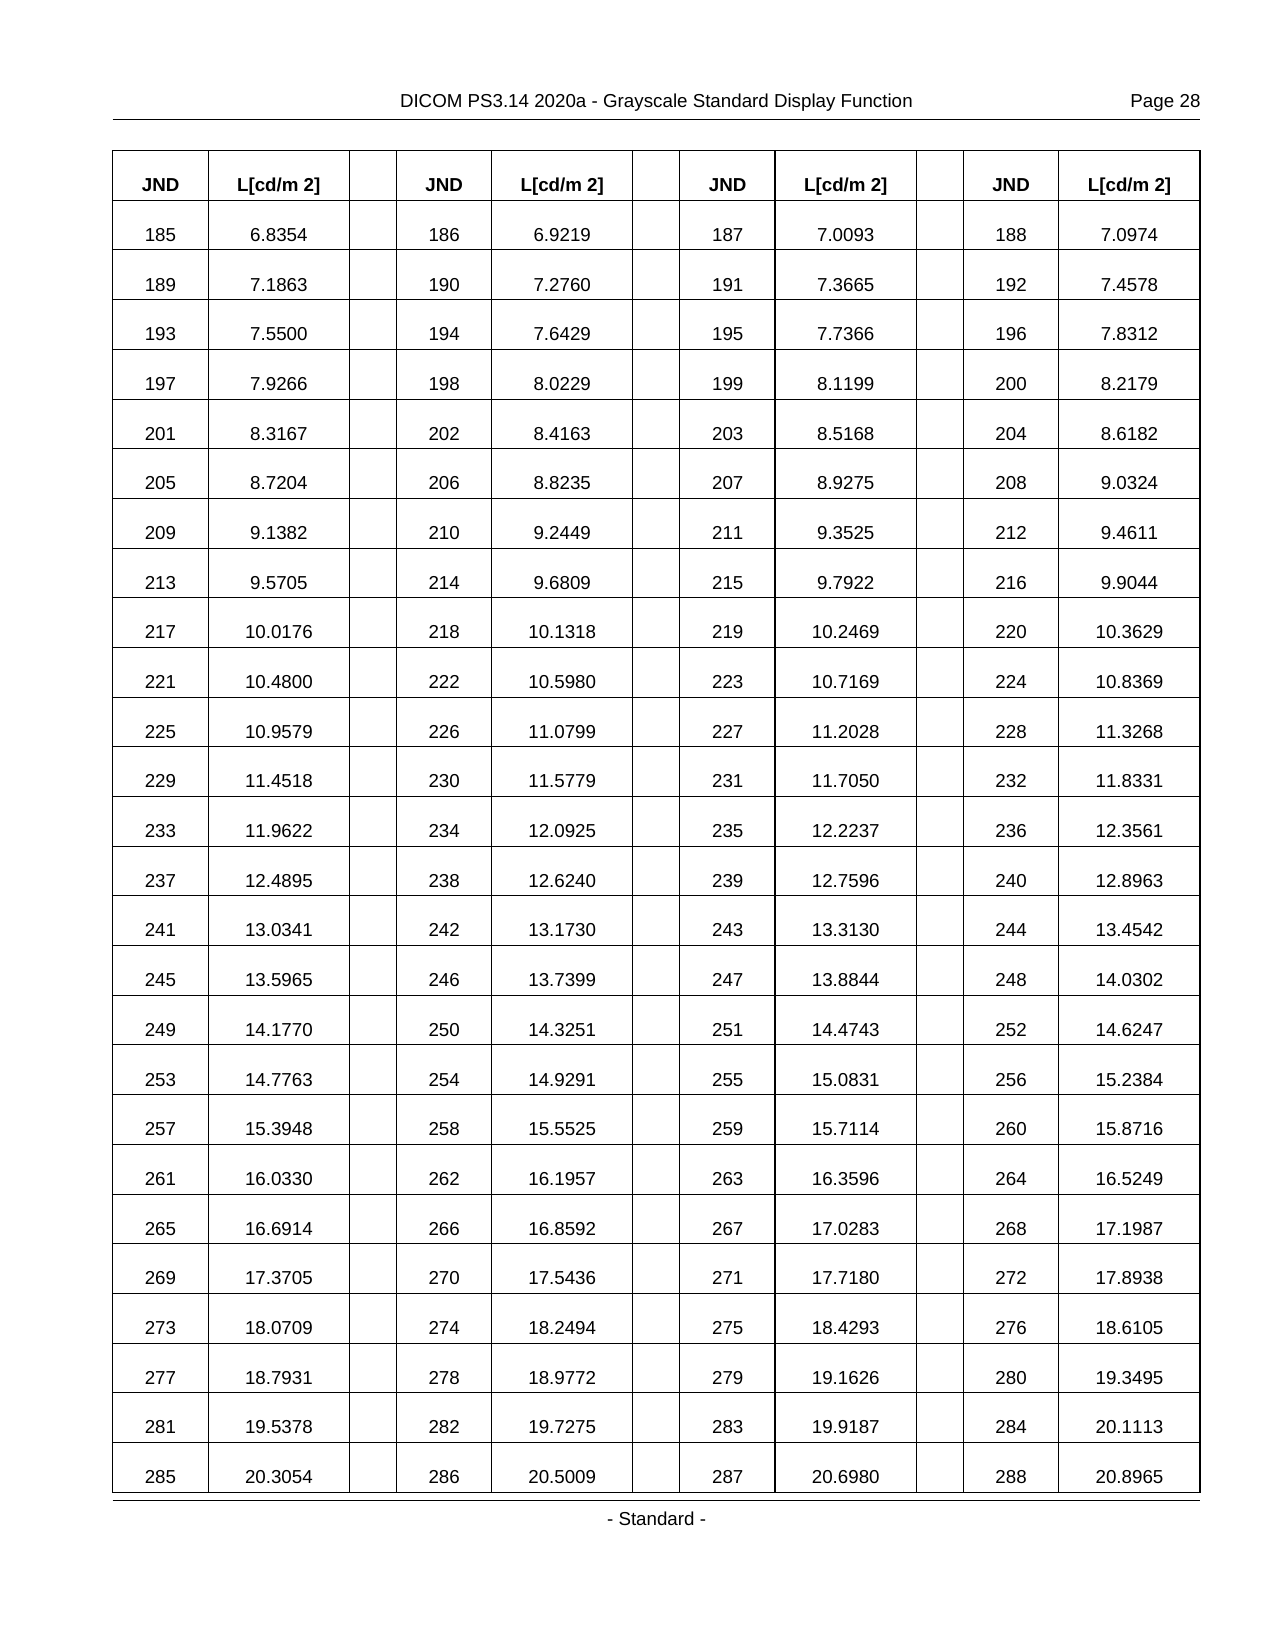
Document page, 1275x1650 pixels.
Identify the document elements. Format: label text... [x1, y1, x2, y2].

table_cell 14.1770 [209, 996, 349, 1044]
table_cell [917, 896, 963, 945]
table_cell 18.0709 [209, 1294, 349, 1342]
table_cell [633, 747, 679, 796]
table_cell [633, 1095, 679, 1144]
table_cell [350, 996, 396, 1044]
table_cell [633, 1244, 679, 1293]
table_cell 284 [964, 1393, 1058, 1442]
table_cell [917, 747, 963, 796]
table_cell 15.8716 [1059, 1095, 1199, 1144]
table_cell [917, 1045, 963, 1094]
table_cell 16.8592 [492, 1195, 632, 1243]
table_cell [350, 1443, 396, 1492]
table_cell 15.5525 [492, 1095, 632, 1144]
table_cell 15.3948 [209, 1095, 349, 1144]
table_cell [350, 946, 396, 995]
table_cell 7.0093 [776, 201, 916, 249]
table_cell [633, 598, 679, 647]
table_cell 19.9187 [776, 1393, 916, 1442]
table_cell 18.7931 [209, 1344, 349, 1392]
table_cell 269 [113, 1244, 208, 1293]
table_cell [917, 201, 963, 249]
table_cell 247 [680, 946, 774, 995]
table_cell 13.5965 [209, 946, 349, 995]
table_cell 11.3268 [1059, 698, 1199, 746]
table_cell 229 [113, 747, 208, 796]
table_cell [633, 1195, 679, 1243]
table_cell [633, 946, 679, 995]
table_cell 234 [397, 797, 491, 846]
table_cell [917, 1095, 963, 1144]
table_cell 196 [964, 300, 1058, 349]
table_cell 215 [680, 549, 774, 597]
table_cell 7.1863 [209, 250, 349, 299]
table_cell 267 [680, 1195, 774, 1243]
table_cell 12.8963 [1059, 847, 1199, 895]
table_cell 288 [964, 1443, 1058, 1492]
table_cell 10.4800 [209, 648, 349, 697]
table_cell 9.9044 [1059, 549, 1199, 597]
table_header JND [964, 151, 1058, 200]
table_cell [917, 1195, 963, 1243]
table_cell 191 [680, 250, 774, 299]
table_cell 287 [680, 1443, 774, 1492]
table_cell 224 [964, 648, 1058, 697]
table_cell 9.6809 [492, 549, 632, 597]
table_cell [350, 549, 396, 597]
table_cell [350, 449, 396, 498]
table_cell [917, 400, 963, 448]
table_cell 7.2760 [492, 250, 632, 299]
table_cell [633, 648, 679, 697]
table_cell 263 [680, 1145, 774, 1193]
table_cell 250 [397, 996, 491, 1044]
table_cell 219 [680, 598, 774, 647]
table_cell 18.9772 [492, 1344, 632, 1392]
table_cell [917, 996, 963, 1044]
table_cell [917, 449, 963, 498]
table_cell 274 [397, 1294, 491, 1342]
table_cell 201 [113, 400, 208, 448]
table_cell 186 [397, 201, 491, 249]
table_cell 8.4163 [492, 400, 632, 448]
table_cell 11.7050 [776, 747, 916, 796]
table_cell 13.0341 [209, 896, 349, 945]
table_cell [917, 499, 963, 547]
table_cell 208 [964, 449, 1058, 498]
table_cell 7.9266 [209, 350, 349, 398]
table_cell 7.4578 [1059, 250, 1199, 299]
table_cell 270 [397, 1244, 491, 1293]
table_cell 243 [680, 896, 774, 945]
table_cell 8.2179 [1059, 350, 1199, 398]
table_cell 13.4542 [1059, 896, 1199, 945]
table_cell 198 [397, 350, 491, 398]
table_cell 9.4611 [1059, 499, 1199, 547]
table_cell 14.0302 [1059, 946, 1199, 995]
table_cell 271 [680, 1244, 774, 1293]
table_cell 227 [680, 698, 774, 746]
table_cell [350, 350, 396, 398]
table_cell 262 [397, 1145, 491, 1193]
table_cell 10.7169 [776, 648, 916, 697]
table_cell [633, 1344, 679, 1392]
table_cell 9.0324 [1059, 449, 1199, 498]
table_cell 16.6914 [209, 1195, 349, 1243]
table_cell 20.1113 [1059, 1393, 1199, 1442]
table_cell 239 [680, 847, 774, 895]
table_cell [350, 1145, 396, 1193]
table_cell 233 [113, 797, 208, 846]
table_cell 7.8312 [1059, 300, 1199, 349]
table_header [350, 151, 396, 200]
table_cell 19.1626 [776, 1344, 916, 1392]
table_cell [350, 201, 396, 249]
table_cell 12.7596 [776, 847, 916, 895]
table_cell [633, 499, 679, 547]
table_cell 187 [680, 201, 774, 249]
table_cell 207 [680, 449, 774, 498]
table_cell 10.2469 [776, 598, 916, 647]
table_cell 14.9291 [492, 1045, 632, 1094]
table_cell 13.3130 [776, 896, 916, 945]
table_cell [350, 896, 396, 945]
table_cell [350, 300, 396, 349]
table_cell 11.2028 [776, 698, 916, 746]
table_cell [633, 1294, 679, 1342]
table_cell [350, 598, 396, 647]
table_cell 222 [397, 648, 491, 697]
table_cell [633, 1145, 679, 1193]
table_cell 10.0176 [209, 598, 349, 647]
table_cell 10.8369 [1059, 648, 1199, 697]
table_cell 248 [964, 946, 1058, 995]
table_cell 195 [680, 300, 774, 349]
table_cell 8.0229 [492, 350, 632, 398]
table_cell 232 [964, 747, 1058, 796]
table_cell 13.1730 [492, 896, 632, 945]
table_cell 225 [113, 698, 208, 746]
table_cell 268 [964, 1195, 1058, 1243]
table_cell 228 [964, 698, 1058, 746]
table_cell 213 [113, 549, 208, 597]
table_header L[cd/m 2] [209, 151, 349, 200]
table_cell 275 [680, 1294, 774, 1342]
table_cell 246 [397, 946, 491, 995]
table_cell 278 [397, 1344, 491, 1392]
table_cell 8.3167 [209, 400, 349, 448]
table_cell [633, 350, 679, 398]
table_cell 220 [964, 598, 1058, 647]
table_cell [917, 350, 963, 398]
table_cell 10.9579 [209, 698, 349, 746]
table_cell 8.6182 [1059, 400, 1199, 448]
table_cell 11.5779 [492, 747, 632, 796]
table_cell 259 [680, 1095, 774, 1144]
table_cell 15.7114 [776, 1095, 916, 1144]
table_cell 223 [680, 648, 774, 697]
table_cell [633, 549, 679, 597]
table_cell 253 [113, 1045, 208, 1094]
table_cell [633, 1443, 679, 1492]
table_cell 9.3525 [776, 499, 916, 547]
table_cell [633, 896, 679, 945]
table_cell 10.1318 [492, 598, 632, 647]
table_cell [350, 648, 396, 697]
table_cell 282 [397, 1393, 491, 1442]
table_cell [633, 1393, 679, 1442]
table_cell 281 [113, 1393, 208, 1442]
table_cell 13.7399 [492, 946, 632, 995]
table_cell [350, 1195, 396, 1243]
table_cell 245 [113, 946, 208, 995]
table_cell 14.6247 [1059, 996, 1199, 1044]
table_cell 185 [113, 201, 208, 249]
table_cell 211 [680, 499, 774, 547]
table_cell 265 [113, 1195, 208, 1243]
table_cell 199 [680, 350, 774, 398]
table_cell 16.0330 [209, 1145, 349, 1193]
table_cell [633, 300, 679, 349]
table_cell 18.2494 [492, 1294, 632, 1342]
table_cell [350, 1095, 396, 1144]
table_cell 20.8965 [1059, 1443, 1199, 1492]
table_cell 206 [397, 449, 491, 498]
table_cell 188 [964, 201, 1058, 249]
table_cell [917, 549, 963, 597]
table_cell 273 [113, 1294, 208, 1342]
table_cell 212 [964, 499, 1058, 547]
table_cell 7.5500 [209, 300, 349, 349]
table_cell [350, 1393, 396, 1442]
table_cell [917, 300, 963, 349]
table_cell 8.7204 [209, 449, 349, 498]
table_cell 264 [964, 1145, 1058, 1193]
table_header [633, 151, 679, 200]
table_header [917, 151, 963, 200]
table_cell 15.0831 [776, 1045, 916, 1094]
table_cell [633, 847, 679, 895]
table_cell [350, 1045, 396, 1094]
table_cell [917, 1244, 963, 1293]
table_cell 7.0974 [1059, 201, 1199, 249]
table_cell [633, 201, 679, 249]
table_cell 280 [964, 1344, 1058, 1392]
table_cell 12.6240 [492, 847, 632, 895]
table_cell 14.7763 [209, 1045, 349, 1094]
table_cell [350, 698, 396, 746]
table_cell 249 [113, 996, 208, 1044]
table_cell 252 [964, 996, 1058, 1044]
table_cell 7.6429 [492, 300, 632, 349]
table_cell 11.8331 [1059, 747, 1199, 796]
table_cell 16.1957 [492, 1145, 632, 1193]
table_cell 242 [397, 896, 491, 945]
table_cell 17.3705 [209, 1244, 349, 1293]
table_cell [350, 747, 396, 796]
table_cell [633, 250, 679, 299]
table_cell 13.8844 [776, 946, 916, 995]
table_cell [633, 698, 679, 746]
table_cell 277 [113, 1344, 208, 1392]
table_cell [350, 1294, 396, 1342]
table_cell 202 [397, 400, 491, 448]
table_cell 261 [113, 1145, 208, 1193]
table_cell 19.7275 [492, 1393, 632, 1442]
table_cell 16.5249 [1059, 1145, 1199, 1193]
table_cell 283 [680, 1393, 774, 1442]
table_cell [917, 1145, 963, 1193]
table_cell 8.8235 [492, 449, 632, 498]
table_cell 260 [964, 1095, 1058, 1144]
table_cell [350, 250, 396, 299]
table_cell [350, 797, 396, 846]
table_cell 10.5980 [492, 648, 632, 697]
table_cell 16.3596 [776, 1145, 916, 1193]
table_cell 11.9622 [209, 797, 349, 846]
table_cell 14.3251 [492, 996, 632, 1044]
table_cell [917, 1443, 963, 1492]
table_cell 17.0283 [776, 1195, 916, 1243]
table_cell [350, 400, 396, 448]
table_cell [350, 847, 396, 895]
table_cell 279 [680, 1344, 774, 1392]
table_cell 17.8938 [1059, 1244, 1199, 1293]
table_header L[cd/m 2] [776, 151, 916, 200]
table_cell 9.2449 [492, 499, 632, 547]
table_cell 17.1987 [1059, 1195, 1199, 1243]
table_cell [350, 1244, 396, 1293]
table_cell 217 [113, 598, 208, 647]
table_header JND [680, 151, 774, 200]
table_cell 244 [964, 896, 1058, 945]
table_cell 210 [397, 499, 491, 547]
table_cell 18.4293 [776, 1294, 916, 1342]
table_cell 237 [113, 847, 208, 895]
table_cell [917, 250, 963, 299]
table_header JND [397, 151, 491, 200]
table_cell 11.0799 [492, 698, 632, 746]
table_cell 203 [680, 400, 774, 448]
table_cell [633, 449, 679, 498]
table_cell 12.0925 [492, 797, 632, 846]
table_cell 12.4895 [209, 847, 349, 895]
table_cell [633, 996, 679, 1044]
table_cell [917, 1294, 963, 1342]
table_cell 6.8354 [209, 201, 349, 249]
table_cell 194 [397, 300, 491, 349]
table_cell 20.5009 [492, 1443, 632, 1492]
table_cell [917, 847, 963, 895]
table_cell 7.7366 [776, 300, 916, 349]
table_cell [350, 499, 396, 547]
table_cell 7.3665 [776, 250, 916, 299]
table_cell 193 [113, 300, 208, 349]
table_cell 8.9275 [776, 449, 916, 498]
table_cell 18.6105 [1059, 1294, 1199, 1342]
table_cell 251 [680, 996, 774, 1044]
table_cell 272 [964, 1244, 1058, 1293]
table_cell 10.3629 [1059, 598, 1199, 647]
table_cell 12.3561 [1059, 797, 1199, 846]
table_cell 20.3054 [209, 1443, 349, 1492]
table_cell 257 [113, 1095, 208, 1144]
table_cell [633, 797, 679, 846]
table_cell 200 [964, 350, 1058, 398]
table_cell 226 [397, 698, 491, 746]
table_cell 19.3495 [1059, 1344, 1199, 1392]
table_cell 276 [964, 1294, 1058, 1342]
table_cell 197 [113, 350, 208, 398]
table_cell 204 [964, 400, 1058, 448]
table_cell 221 [113, 648, 208, 697]
table_header JND [113, 151, 208, 200]
table_cell [917, 598, 963, 647]
table_cell 256 [964, 1045, 1058, 1094]
table_header L[cd/m 2] [1059, 151, 1199, 200]
table_cell 6.9219 [492, 201, 632, 249]
table_cell 286 [397, 1443, 491, 1492]
table_cell [917, 1393, 963, 1442]
table_cell 240 [964, 847, 1058, 895]
table_cell 218 [397, 598, 491, 647]
table_cell 205 [113, 449, 208, 498]
table_cell 17.7180 [776, 1244, 916, 1293]
table_cell 9.1382 [209, 499, 349, 547]
table_cell 216 [964, 549, 1058, 597]
table_cell 8.1199 [776, 350, 916, 398]
table_cell 192 [964, 250, 1058, 299]
table_cell 9.7922 [776, 549, 916, 597]
table_cell 20.6980 [776, 1443, 916, 1492]
table_cell 230 [397, 747, 491, 796]
table_cell 238 [397, 847, 491, 895]
table_cell 258 [397, 1095, 491, 1144]
table_cell 266 [397, 1195, 491, 1243]
table_cell 214 [397, 549, 491, 597]
table_cell 17.5436 [492, 1244, 632, 1293]
table_cell [633, 400, 679, 448]
table_cell 11.4518 [209, 747, 349, 796]
table_cell 236 [964, 797, 1058, 846]
table_cell [350, 1344, 396, 1392]
table_cell 12.2237 [776, 797, 916, 846]
table_cell 190 [397, 250, 491, 299]
table_cell 285 [113, 1443, 208, 1492]
table_cell [917, 1344, 963, 1392]
table_cell 9.5705 [209, 549, 349, 597]
table_cell 8.5168 [776, 400, 916, 448]
table_cell 19.5378 [209, 1393, 349, 1442]
table_cell 255 [680, 1045, 774, 1094]
table_cell 241 [113, 896, 208, 945]
table_cell 14.4743 [776, 996, 916, 1044]
table_cell [917, 946, 963, 995]
table_cell 209 [113, 499, 208, 547]
table_cell [917, 797, 963, 846]
table_cell [917, 648, 963, 697]
table_cell [633, 1045, 679, 1094]
table_cell 231 [680, 747, 774, 796]
table_cell 235 [680, 797, 774, 846]
table_cell 254 [397, 1045, 491, 1094]
table_cell [917, 698, 963, 746]
table_cell 189 [113, 250, 208, 299]
table_cell 15.2384 [1059, 1045, 1199, 1094]
table_header L[cd/m 2] [492, 151, 632, 200]
